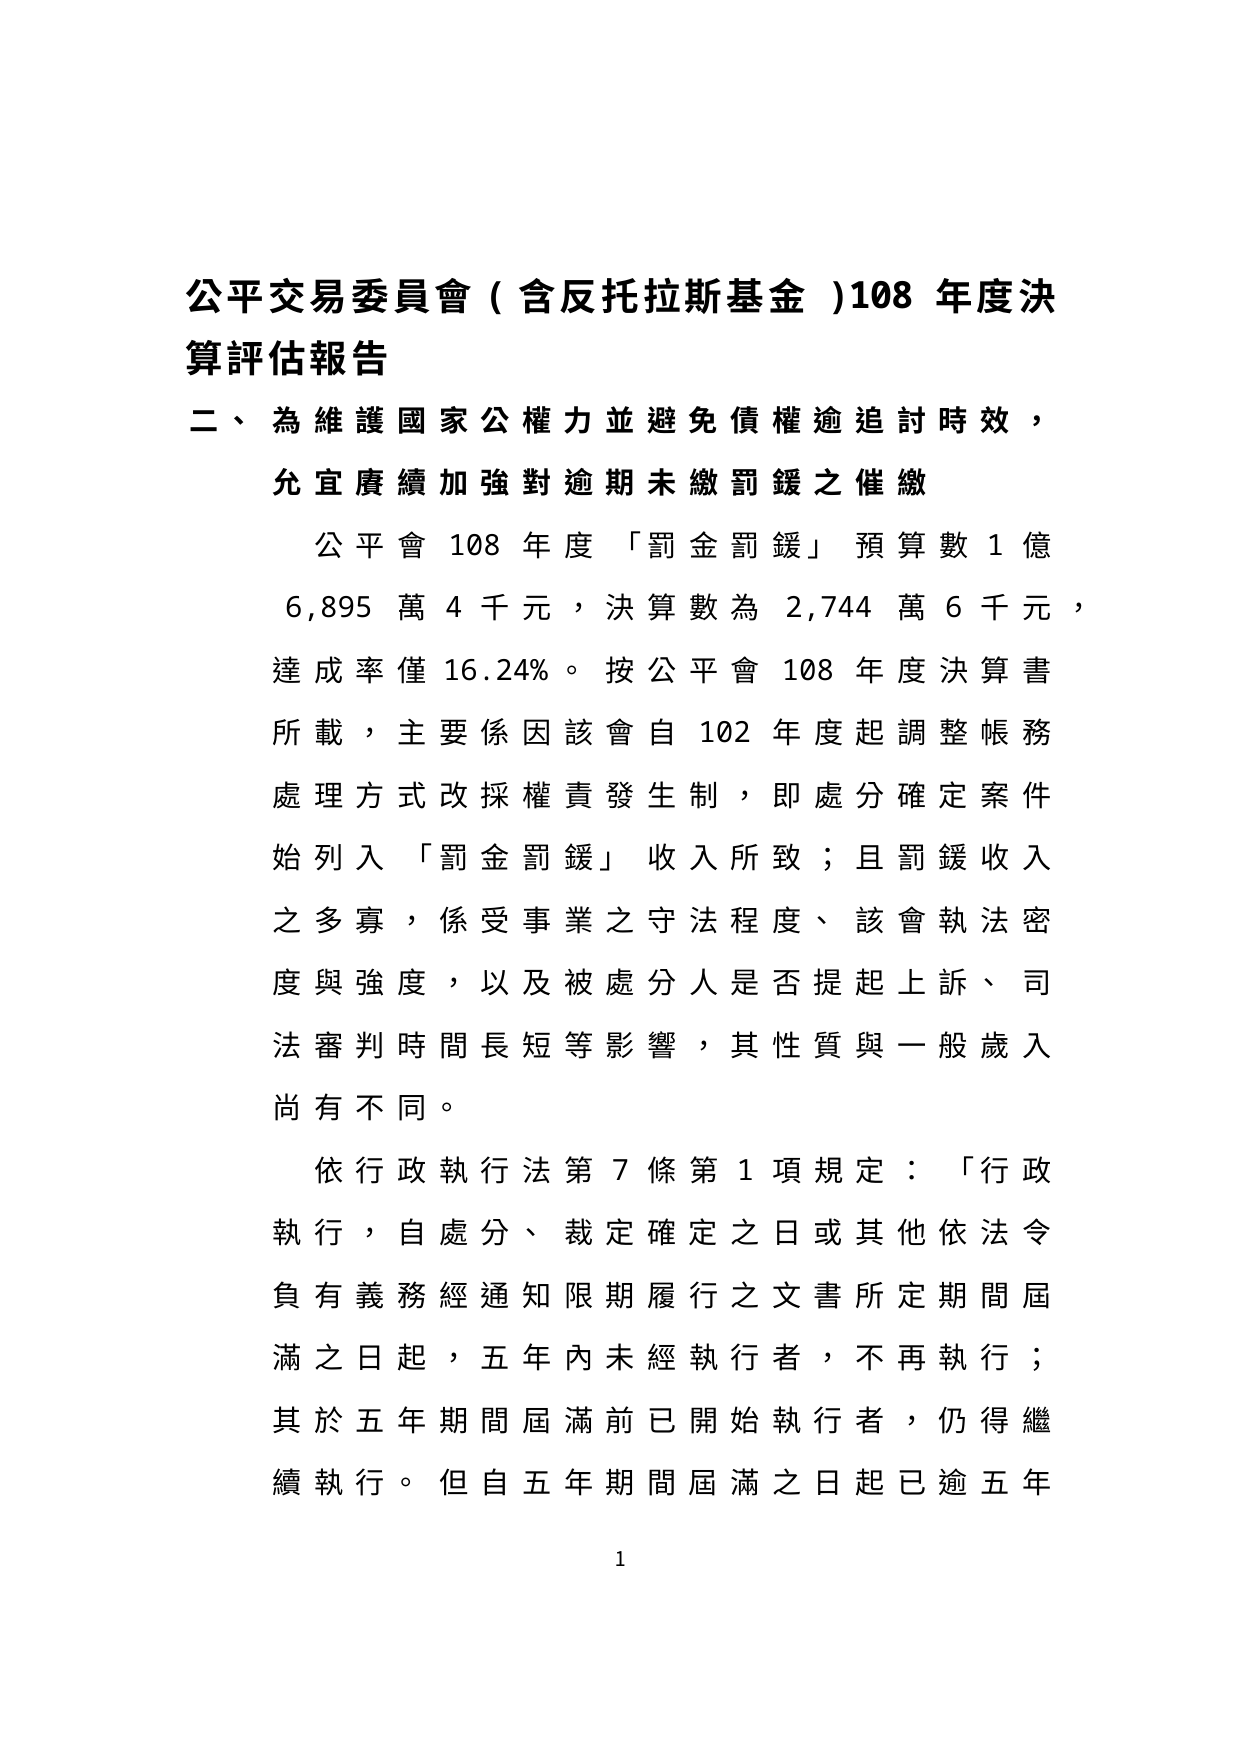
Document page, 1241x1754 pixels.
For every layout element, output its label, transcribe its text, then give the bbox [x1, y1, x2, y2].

text 依行政執行法第7條第1項規定：「行政執行，自處分、裁定確定之日或其他依法令負有義務經通知限期履行之文書所定期間屆滿之日起，五年內未經執行者，不再執行；其於五年期間屆滿前已開始執行者，仍得繼續執行。但自五年期間屆滿之日起已逾五年 [242, 1127, 1058, 1502]
text 公平會108年度「罰金罰鍰」預算數1億6,895萬4千元，決算數為2,744萬6千元，達成率僅16.24%。按公平會108年度決算書所載，主要係因該會自102年度起調整帳務處理方式改採權責發生制，即處分確定案件始列入「罰金罰鍰」收入所致；且罰鍰收入之多寡，係受事業之守法程度、該會執法密度與強度，以及被處分人是否提起上訴、司法審判時間長短等影響，其性質與一般歲入尚有不同。 [242, 502, 1058, 1127]
text 公平交易委員會(含反托拉斯基金)108年度決算評估報告 [183, 252, 1058, 377]
text 二、為維護國家公權力並避免債權逾追討時效，允宜賡續加強對逾期未繳罰鍰之催繳 [183, 377, 1058, 502]
